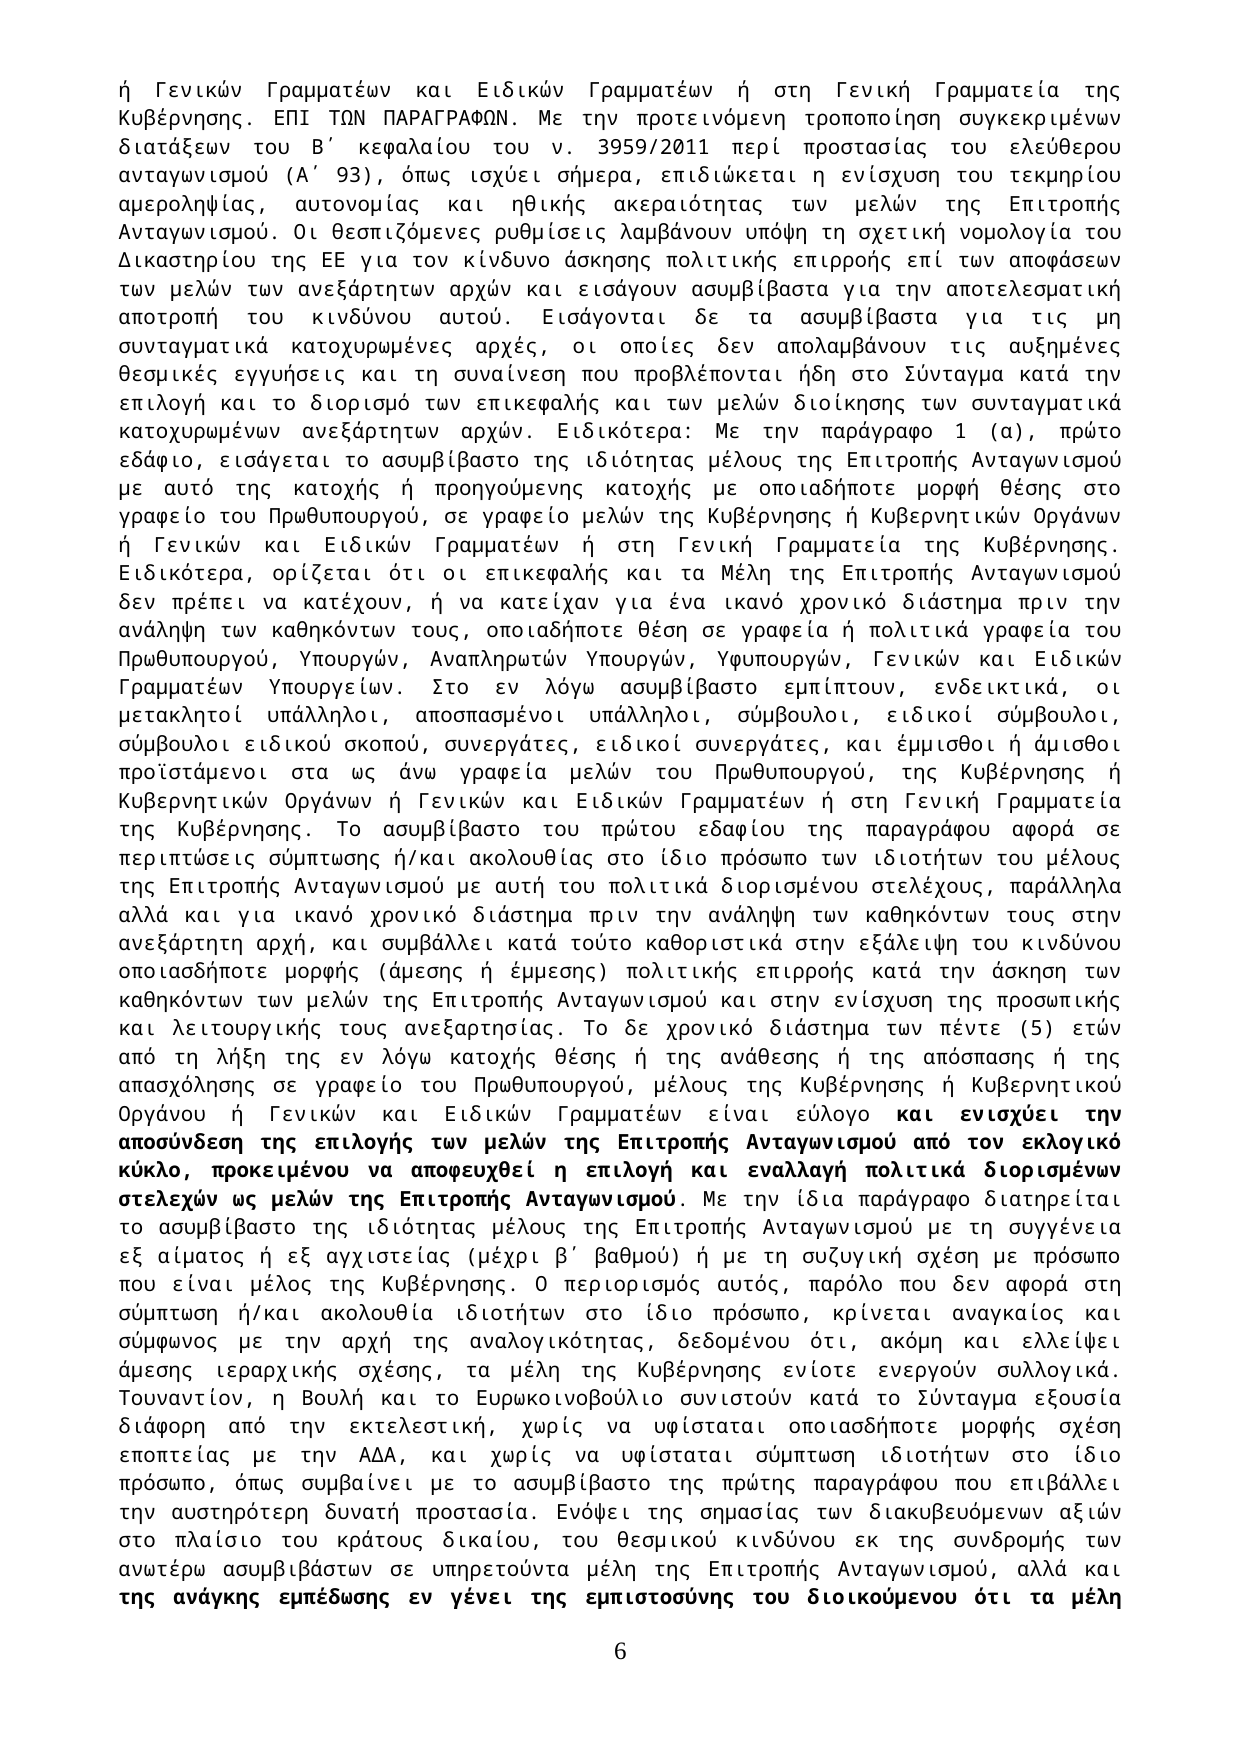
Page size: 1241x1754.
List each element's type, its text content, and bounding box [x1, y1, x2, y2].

text ή Γενικών Γραμματέων και Ειδικών Γραμματέων ή στη Γενική Γραμματεία της Κυβέρνησης. ΕΠΙ ΤΩΝ ΠΑΡΑΓΡΑΦΩΝ. Με την προτεινόμενη τροποποίηση συγκεκριμένων διατάξεων του Β΄ κεφαλαίου του ν. 3959/2011 περί προστασίας του ελεύθερου ανταγωνισμού (Α΄ 93), όπως ισχύει σήμερα, επιδιώκεται η ενίσχυση του τεκμηρίου αμεροληψίας, αυτονομίας και ηθικής ακεραιότητας των μελών της Επιτροπής Ανταγωνισμού. Οι θεσπιζόμενες ρυθμίσεις λαμβάνουν υπόψη τη σχετική νομολογία του Δικαστηρίου της ΕΕ για τον κίνδυνο άσκησης πολιτικής επιρροής επί των αποφάσεων των μελών των ανεξάρτητων αρχών και εισάγουν ασυμβίβαστα για την αποτελεσματική αποτροπή του κινδύνου αυτού. Εισάγονται δε τα ασυμβίβαστα για τις μη συνταγματικά κατοχυρωμένες αρχές, οι οποίες δεν απολαμβάνουν τις αυξημένες θεσμικές εγγυήσεις και τη συναίνεση που προβλέπονται ήδη στο Σύνταγμα κατά την επιλογή και το διορισμό των επικεφαλής και των μελών διοίκησης των συνταγματικά κατοχυρωμένων ανεξάρτητων αρχών. Ειδικότερα: Με την παράγραφο 1 (α), πρώτο εδάφιο, εισάγεται το ασυμβίβαστο της ιδιότητας μέλους της Επιτροπής Ανταγωνισμού με αυτό της κατοχής ή προηγούμενης κατοχής με οποιαδήποτε μορφή θέσης στο γραφείο του Πρωθυπουργού, σε γραφείο μελών της Κυβέρνησης ή Κυβερνητικών Οργάνων ή Γενικών και Ειδικών Γραμματέων ή στη Γενική Γραμματεία της Κυβέρνησης. Ειδικότερα, ορίζεται ότι οι επικεφαλής και τα Μέλη της Επιτροπής Ανταγωνισμού δεν πρέπει να κατέχουν, ή να κατείχαν για ένα ικανό χρονικό διάστημα πριν την ανάληψη των καθηκόντων τους, οποιαδήποτε θέση σε γραφεία ή πολιτικά γραφεία του Πρωθυπουργού, Υπουργών, Αναπληρωτών Υπουργών, Υφυπουργών, Γενικών και Ειδικών Γραμματέων Υπουργείων. Στο εν λόγω ασυμβίβαστο εμπίπτουν, ενδεικτικά, οι μετακλητοί υπάλληλοι, αποσπασμένοι υπάλληλοι, σύμβουλοι, ειδικοί σύμβουλοι, σύμβουλοι ειδικού σκοπού, συνεργάτες, ειδικοί συνεργάτες, και έμμισθοι ή άμισθοι προϊστάμενοι στα ως άνω γραφεία μελών του Πρωθυπουργού, της Κυβέρνησης ή Κυβερνητικών Οργάνων ή Γενικών και Ειδικών Γραμματέων ή στη Γενική Γραμματεία της Κυβέρνησης. Το ασυμβίβαστο του πρώτου εδαφίου της παραγράφου αφορά σε περιπτώσεις σύμπτωσης ή/και ακολουθίας στο ίδιο πρόσωπο των ιδιοτήτων του μέλους της Επιτροπής Ανταγωνισμού με αυτή του πολιτικά διορισμένου στελέχους, παράλληλα αλλά και για ικανό χρονικό διάστημα πριν την ανάληψη των καθηκόντων τους στην ανεξάρτητη αρχή, και συμβάλλει κατά τούτο καθοριστικά στην εξάλειψη του κινδύνου οποιασδήποτε μορφής (άμεσης ή έμμεσης) πολιτικής επιρροής κατά την άσκηση των καθηκόντων των μελών της Επιτροπής Ανταγωνισμού και στην ενίσχυση της προσωπικής και λειτουργικής τους ανεξαρτησίας. Το δε χρονικό διάστημα των πέντε (5) ετών από τη λήξη της εν λόγω κατοχής θέσης ή της ανάθεσης ή της απόσπασης ή της απασχόλησης σε γραφείο του Πρωθυπουργού, μέλους της Κυβέρνησης ή Κυβερνητικού Οργάνου ή Γενικών και Ειδικών Γραμματέων είναι εύλογο και ενισχύει την αποσύνδεση της επιλογής των μελών της Επιτροπής Ανταγωνισμού από τον εκλογικό κύκλο, προκειμένου να αποφευχθεί η επιλογή και εναλλαγή πολιτικά διορισμένων στελεχών ως μελών της Επιτροπής Ανταγωνισμού. Με την ίδια παράγραφο διατηρείται το ασυμβίβαστο της ιδιότητας μέλους της Επιτροπής Ανταγωνισμού με τη συγγένεια εξ αίματος ή εξ αγχιστείας (μέχρι β΄ βαθμού) ή με τη συζυγική σχέση με πρόσωπο που είναι μέλος της Κυβέρνησης. Ο περιορισμός αυτός, παρόλο που δεν αφορά στη σύμπτωση ή/και ακολουθία ιδιοτήτων στο ίδιο πρόσωπο, κρίνεται αναγκαίος και σύμφωνος με την αρχή της αναλογικότητας, δεδομένου ότι, ακόμη και ελλείψει άμεσης ιεραρχικής σχέσης, τα μέλη της Κυβέρνησης ενίοτε ενεργούν συλλογικά. Τουναντίον, η Βουλή και το Ευρωκοινοβούλιο συνιστούν κατά το Σύνταγμα εξουσία διάφορη από την εκτελεστική, χωρίς να υφίσταται οποιασδήποτε μορφής σχέση εποπτείας με την ΑΔΑ, και χωρίς να υφίσταται σύμπτωση ιδιοτήτων στο ίδιο πρόσωπο, όπως συμβαίνει με το ασυμβίβαστο της πρώτης παραγράφου που επιβάλλει την αυστηρότερη δυνατή προστασία. Ενόψει της σημασίας των διακυβευόμενων αξιών στο πλαίσιο του κράτους δικαίου, του θεσμικού κινδύνου εκ της συνδρομής των ανωτέρω ασυμβιβάστων σε υπηρετούντα μέλη της Επιτροπής Ανταγωνισμού, αλλά και της ανάγκης εμπέδωσης εν γένει της εμπιστοσύνης του διοικούμενου ότι τα μέλη [118, 75, 1122, 1611]
